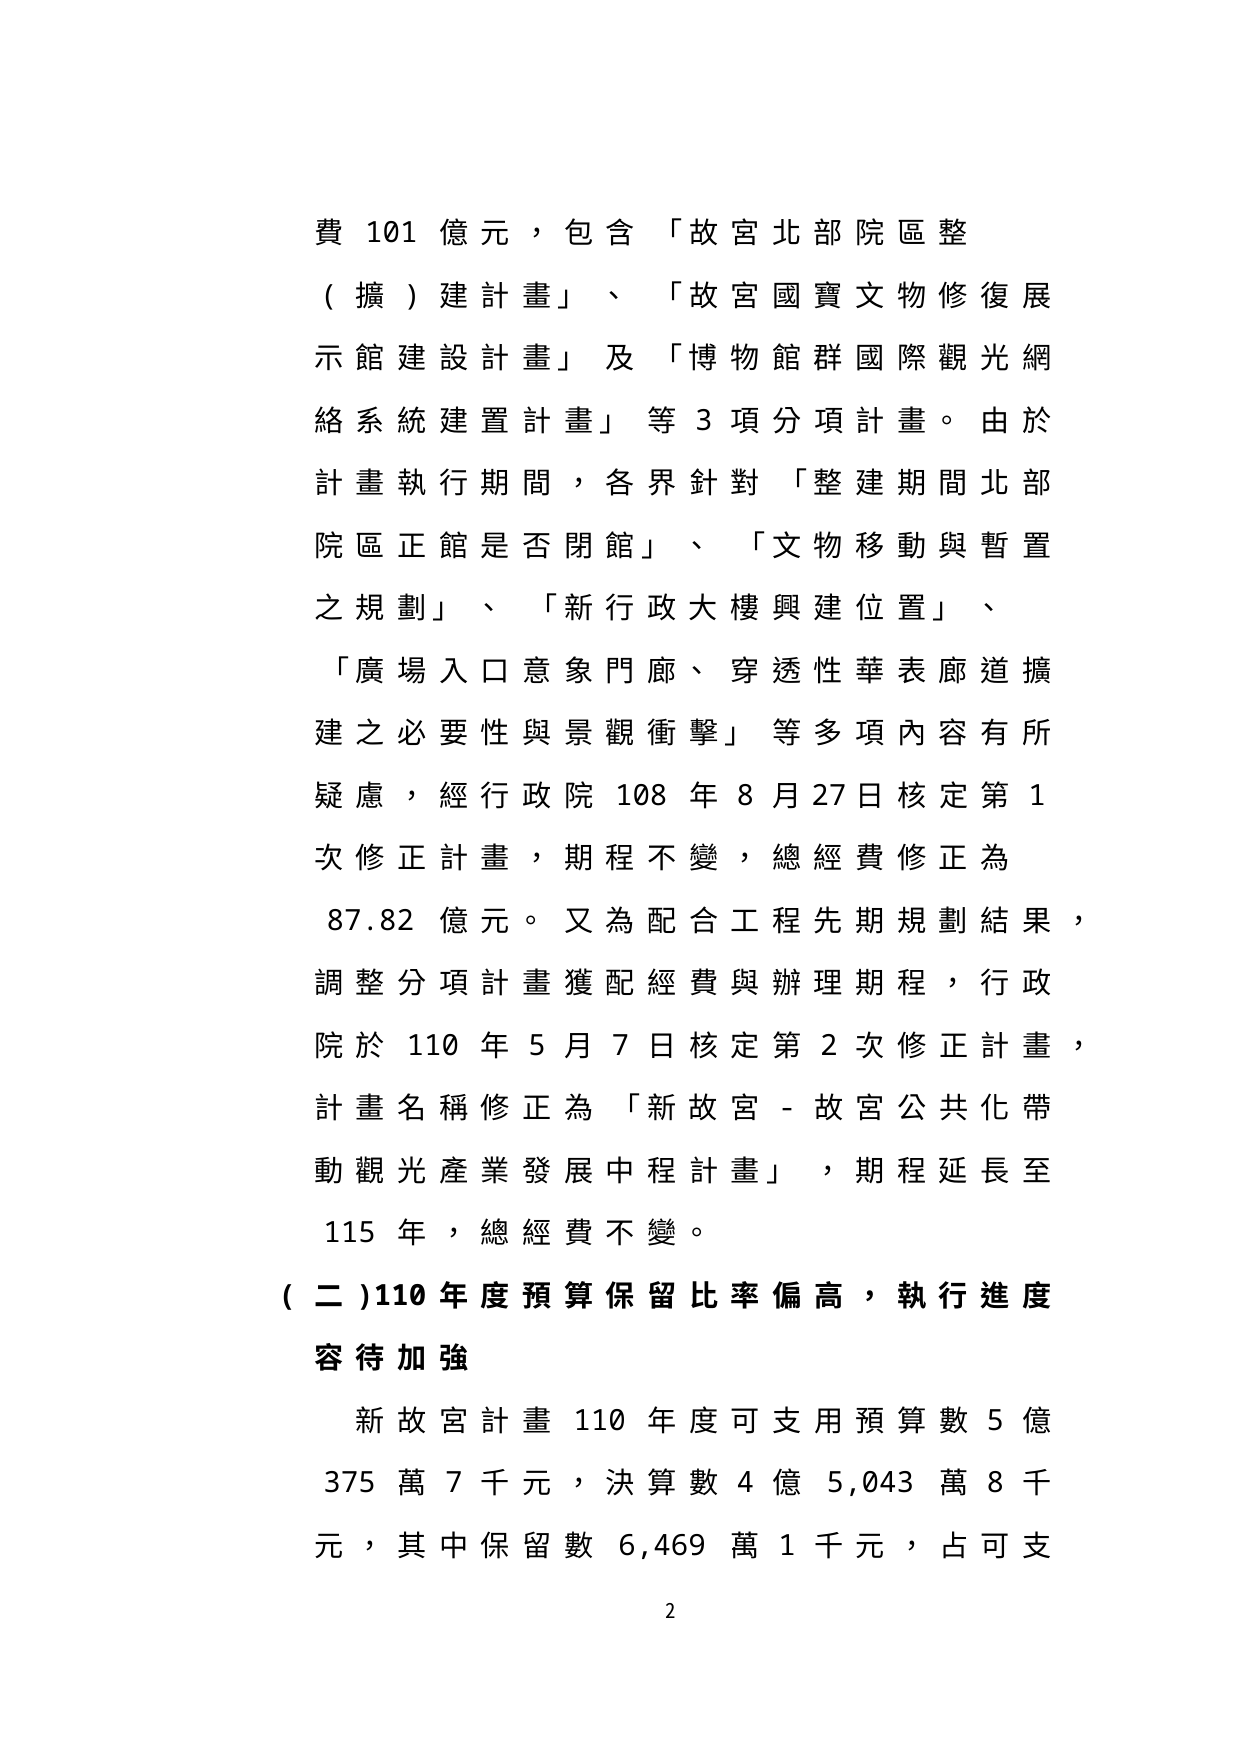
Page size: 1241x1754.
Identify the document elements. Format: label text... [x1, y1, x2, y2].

text 新故宮計畫110年度可支用預算數5億375萬7千元，決算數4億5,043萬8千元，其中保留數6,469萬1千元，占可支 [271, 1377, 1058, 1564]
text 行政院於106年12月6日初次核定新故宮計畫，計畫期程107至112年度，總經費101億元，包含「故宮北部院區整(擴)建計畫」、「故宮國寶文物修復展示館建設計畫」及「博物館群國際觀光網絡系統建置計畫」等3項分項計畫。由於計畫執行期間，各界針對「整建期間北部院區正館是否閉館」、「文物移動與暫置之規劃」、「新行政大樓興建位置」、「廣場入口意象門廊、穿透性華表廊道擴建之必要性與景觀衝擊」等多項內容有所疑慮，經行政院108年8月27日核定第1次修正計畫，期程不變，總經費修正為87.82億元。又為配合工程先期規劃結果，調整分項計畫獲配經費與辦理期程，行政院於110年5月7日核定第2次修正計畫，計畫名稱修正為「新故宮-故宮公共化帶動觀光產業發展中程計畫」，期程延長至115年，總經費不變。 [271, 189, 1058, 1252]
text (二)110年度預算保留比率偏高，執行進度容待加強 [242, 1252, 1058, 1377]
